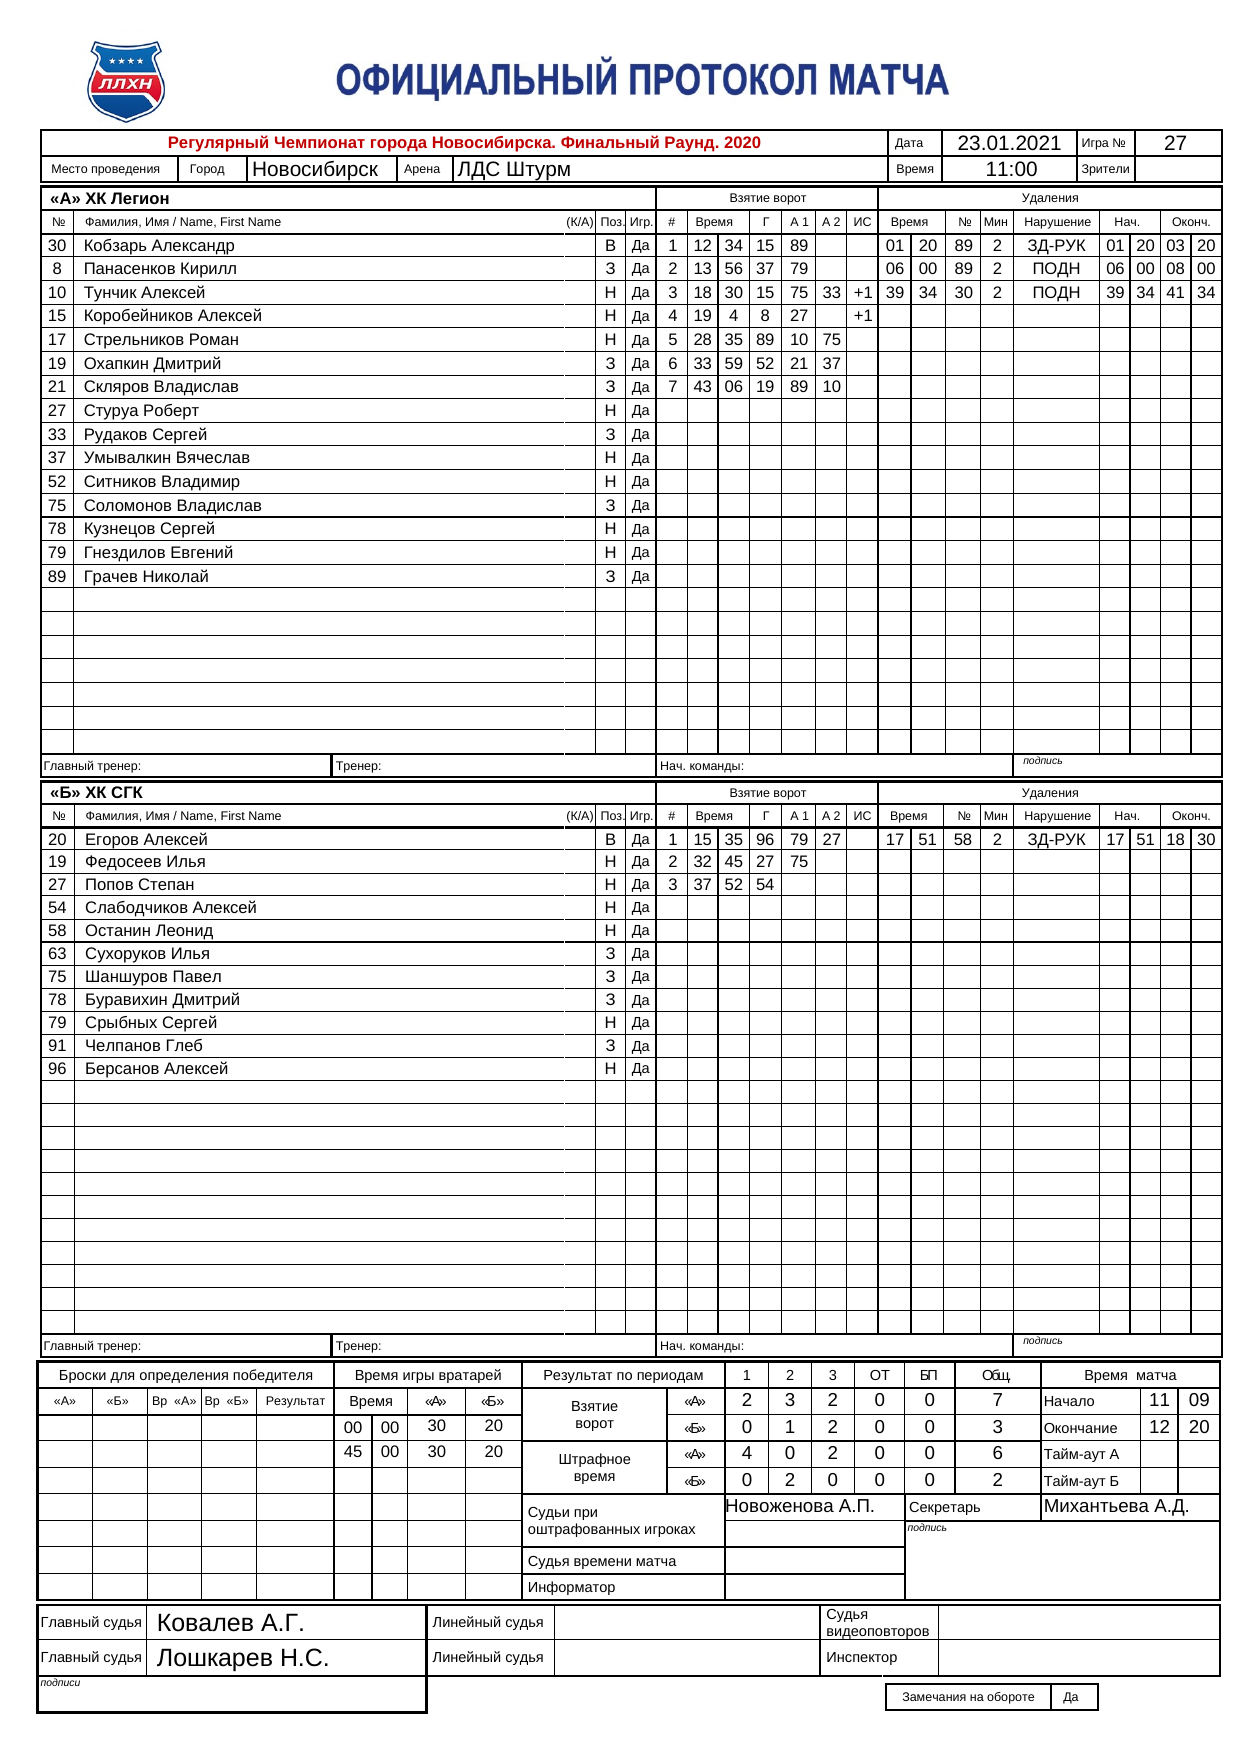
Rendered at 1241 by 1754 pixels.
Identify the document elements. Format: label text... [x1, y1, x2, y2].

table_cell [944, 1219, 980, 1241]
table_cell [816, 446, 846, 469]
table_cell [946, 541, 980, 564]
table_cell [879, 541, 910, 564]
table_cell Тренер: [333, 1335, 655, 1356]
table_cell [626, 683, 655, 706]
table_cell [879, 423, 910, 445]
table_cell [847, 1035, 877, 1057]
table_cell [816, 1265, 846, 1287]
table_cell [944, 1288, 980, 1310]
table_cell [750, 966, 781, 987]
table_cell Фамилия, Имя / Name, First Name [74, 211, 565, 233]
table_cell 3 [657, 874, 687, 895]
table_cell [847, 966, 877, 987]
table_cell 89 [946, 257, 980, 280]
table_cell [657, 399, 687, 422]
table_cell [879, 1104, 910, 1126]
table_cell [466, 1547, 521, 1573]
table_cell [565, 920, 595, 941]
table_cell [816, 896, 846, 918]
table_cell [596, 1104, 625, 1126]
table_cell 39 [879, 281, 910, 303]
table_cell [1014, 1288, 1099, 1310]
table_cell [782, 1288, 815, 1310]
table_cell [847, 494, 877, 516]
table_cell [1161, 399, 1190, 422]
table_cell 58 [42, 920, 74, 941]
table_cell Н [596, 399, 625, 422]
table_cell [1161, 1288, 1190, 1310]
table_cell 20 [42, 829, 74, 849]
table_cell [93, 1574, 147, 1599]
table_cell [657, 943, 687, 964]
table_cell [565, 612, 595, 634]
table_cell [782, 1242, 815, 1264]
table_cell [719, 1265, 749, 1287]
table_cell [719, 730, 749, 753]
table_cell 2 [769, 1468, 811, 1493]
table_cell [1161, 541, 1190, 564]
table_cell [944, 1173, 980, 1195]
table_cell [981, 896, 1013, 918]
table_cell [912, 541, 945, 564]
table_cell [42, 1311, 74, 1333]
table_cell [565, 896, 595, 918]
table_cell [782, 446, 815, 469]
table_cell Егоров Алексей [75, 829, 564, 849]
table_cell [1161, 565, 1190, 587]
table_cell [1100, 1173, 1129, 1195]
table_cell [93, 1494, 147, 1520]
table_cell [912, 423, 945, 445]
table_cell 17 [879, 829, 910, 849]
table_cell ЗД-РУК [1014, 829, 1099, 849]
table_cell Н [596, 874, 625, 895]
table_cell [946, 659, 980, 682]
table_cell 0 [905, 1442, 954, 1467]
table_cell [75, 1196, 564, 1218]
table_cell 7 [657, 376, 687, 398]
table_cell [596, 1196, 625, 1218]
table_cell [657, 683, 687, 706]
table_cell 37 [42, 446, 73, 469]
table_cell [912, 1012, 943, 1033]
table_cell Секретарь [906, 1495, 1040, 1520]
table_cell [565, 683, 595, 706]
table_cell [1014, 1104, 1099, 1126]
table_cell 2 [956, 1468, 1040, 1493]
table_cell [912, 1219, 943, 1241]
table_cell [782, 1219, 815, 1241]
table_cell [626, 1150, 655, 1172]
table_header Удаления [879, 783, 1221, 803]
table_cell Да [626, 896, 655, 918]
table_cell 15 [42, 305, 73, 327]
table_cell [1192, 683, 1221, 706]
table_cell [981, 1081, 1013, 1103]
table_cell [565, 376, 595, 398]
table_cell [750, 1081, 781, 1103]
table_cell [912, 874, 943, 895]
table_cell [946, 636, 980, 658]
table_cell Время [688, 805, 749, 826]
table_cell [879, 1196, 910, 1218]
table_cell +1 [847, 305, 877, 327]
table_cell [565, 1035, 595, 1057]
table_cell [719, 612, 749, 634]
table_cell [1161, 376, 1190, 398]
table_cell Да [626, 920, 655, 941]
table_cell [847, 707, 877, 729]
table_cell [1131, 352, 1160, 374]
table_cell [879, 1173, 910, 1195]
table_cell [1131, 683, 1160, 706]
table_cell Грачев Николай [74, 565, 564, 587]
table_cell [565, 850, 595, 872]
table_cell [596, 1127, 625, 1149]
table_cell [1100, 850, 1129, 872]
table_cell [981, 1104, 1013, 1126]
table_cell [879, 1242, 910, 1264]
table_cell [1192, 1104, 1221, 1126]
table_cell [981, 730, 1013, 753]
table_cell 2 [981, 235, 1013, 256]
table_cell Информатор [523, 1575, 724, 1599]
table_cell [847, 636, 877, 658]
table_cell Главный тренер: [42, 1335, 330, 1356]
table_cell [981, 470, 1013, 493]
table_cell [719, 1219, 749, 1241]
table_cell [1131, 423, 1160, 445]
table_cell З [596, 943, 625, 964]
table_header Игра № [1078, 131, 1134, 155]
table_cell Да [626, 328, 655, 351]
table_cell [1014, 874, 1099, 895]
table_cell [688, 683, 717, 706]
table_cell Новосибирск [248, 157, 396, 181]
table_cell [1131, 470, 1160, 493]
table_cell [657, 730, 687, 753]
table_cell Да [626, 565, 655, 587]
table_cell [657, 636, 687, 658]
table_cell [202, 1494, 256, 1520]
table_cell [1100, 423, 1129, 445]
table_header Общ. [956, 1363, 1040, 1387]
table_cell [626, 1242, 655, 1264]
table_cell 30 [1192, 829, 1221, 849]
table_cell [373, 1521, 407, 1546]
table_cell [657, 1127, 687, 1149]
table_cell Стуруа Роберт [74, 399, 564, 422]
table_cell [944, 1035, 980, 1057]
table_cell [1131, 966, 1160, 987]
table_cell 27 [750, 850, 781, 872]
table_cell [1014, 423, 1099, 445]
table_cell 59 [719, 352, 749, 374]
table_cell [688, 1173, 717, 1195]
table_cell [626, 730, 655, 753]
table_cell [847, 470, 877, 493]
table_cell [657, 518, 687, 540]
table_cell [750, 588, 781, 611]
table_cell [719, 1288, 749, 1310]
table_cell [1131, 1173, 1160, 1195]
table_cell 2 [812, 1415, 854, 1440]
table_cell [688, 1012, 717, 1033]
table_cell [946, 518, 980, 540]
table_cell [202, 1441, 256, 1467]
table_cell [750, 1311, 781, 1333]
table_cell [688, 896, 717, 918]
table_cell «Б» [668, 1468, 724, 1493]
table_cell [257, 1416, 333, 1440]
table_cell 2 [726, 1389, 768, 1413]
table_cell [565, 446, 595, 469]
table_cell [1192, 874, 1221, 895]
table_cell [1131, 874, 1160, 895]
table_cell 00 [1192, 257, 1221, 280]
table_cell 15 [750, 281, 781, 303]
table_cell (К/А) [565, 805, 595, 826]
table_cell [1100, 588, 1129, 611]
table_cell 96 [42, 1058, 74, 1079]
table_cell [981, 683, 1013, 706]
table_cell [373, 1547, 407, 1573]
table_cell З [596, 565, 625, 587]
table_cell Оконч. [1161, 211, 1221, 233]
table_cell [912, 1127, 943, 1149]
table_cell [816, 1311, 846, 1333]
table_cell [1014, 1265, 1099, 1287]
table_cell [879, 896, 910, 918]
table_cell 10 [782, 328, 815, 351]
table_cell [1131, 730, 1160, 753]
table_cell [657, 1012, 687, 1033]
table_cell [816, 989, 846, 1011]
table_cell [1014, 1311, 1099, 1333]
table_cell [39, 1521, 92, 1546]
table_cell [1161, 1127, 1190, 1149]
table_cell 30 [946, 281, 980, 303]
table_cell [719, 565, 749, 587]
table_cell [816, 305, 846, 327]
table_cell [750, 399, 781, 422]
table_cell [1100, 1035, 1129, 1057]
table_cell [981, 1012, 1013, 1033]
table_cell 18 [1161, 829, 1190, 849]
table_cell Мин [981, 211, 1013, 233]
table_cell 56 [719, 257, 749, 280]
table_cell [1131, 1311, 1160, 1333]
table_cell Поз. [596, 805, 625, 826]
table_cell [42, 612, 73, 634]
table_cell 33 [816, 281, 846, 303]
table_cell 19 [42, 352, 73, 374]
table_cell [1192, 943, 1221, 964]
table_cell [946, 588, 980, 611]
table_cell 45 [719, 850, 749, 872]
table_cell [1161, 730, 1190, 753]
table_cell [879, 1081, 910, 1103]
table_cell [912, 446, 945, 469]
table_cell [1100, 494, 1129, 516]
table_cell [1161, 659, 1190, 682]
table_cell 11:00 [943, 157, 1076, 181]
table_cell Да [626, 446, 655, 469]
table_cell [565, 1265, 595, 1287]
table_cell [1131, 328, 1160, 351]
table_cell [944, 1058, 980, 1079]
table_cell 89 [782, 235, 815, 256]
table_cell [816, 1127, 846, 1149]
table_cell [981, 612, 1013, 634]
table_cell [946, 423, 980, 445]
table_cell 21 [42, 376, 73, 398]
table_cell [1014, 989, 1099, 1011]
table_cell [944, 989, 980, 1011]
table_cell [1100, 1012, 1129, 1033]
table_cell [879, 920, 910, 941]
table_cell [912, 612, 945, 634]
table_cell [1100, 636, 1129, 658]
table_cell [750, 541, 781, 564]
table_cell [912, 1242, 943, 1264]
table_cell [565, 588, 595, 611]
table_cell [688, 1127, 717, 1149]
table_cell [719, 1058, 749, 1079]
table_cell [565, 943, 595, 964]
table_cell 2 [657, 850, 687, 872]
table_cell [847, 352, 877, 374]
table_cell [1192, 707, 1221, 729]
table_cell [912, 636, 945, 658]
table_cell Н [596, 850, 625, 872]
table_cell [912, 683, 945, 706]
table_cell [981, 1127, 1013, 1149]
table_cell Тайм-аут А [1042, 1441, 1140, 1467]
table_header 23.01.2021 [943, 131, 1076, 155]
table_cell [782, 920, 815, 941]
table_header Удаления [879, 188, 1221, 209]
table_cell [1014, 352, 1099, 374]
table_cell [719, 541, 749, 564]
table_cell 0 [855, 1415, 904, 1440]
table_cell [782, 730, 815, 753]
table_cell [750, 1104, 781, 1126]
table_cell 79 [42, 1012, 74, 1033]
table_cell [688, 1196, 717, 1218]
table_cell [879, 305, 910, 327]
table_cell [946, 612, 980, 634]
table_cell [879, 518, 910, 540]
table_header Взятие ворот [657, 783, 877, 803]
table_cell З [596, 423, 625, 445]
table_cell [565, 829, 595, 849]
table_cell [944, 943, 980, 964]
table_cell [1179, 1468, 1219, 1493]
table_cell [596, 1219, 625, 1241]
table_cell 20 [1179, 1415, 1219, 1440]
table_cell Главный судья [39, 1606, 146, 1639]
table_cell [596, 1288, 625, 1310]
table_cell Да [626, 281, 655, 303]
table_cell [782, 565, 815, 587]
table_cell Н [596, 896, 625, 918]
table_cell [847, 565, 877, 587]
table_header Дата [889, 131, 941, 155]
table_cell [1014, 1058, 1099, 1079]
table_cell [596, 1311, 625, 1333]
table_cell [847, 1219, 877, 1241]
table_cell [879, 707, 910, 729]
table_cell [1192, 541, 1221, 564]
table_cell [981, 352, 1013, 374]
table_cell [1131, 943, 1160, 964]
table_cell [750, 446, 781, 469]
table_cell [596, 636, 625, 658]
table_cell [1014, 305, 1099, 327]
table_cell [719, 588, 749, 611]
table_cell Да [626, 257, 655, 280]
table_cell 79 [782, 257, 815, 280]
table_cell [981, 328, 1013, 351]
table_cell 5 [657, 328, 687, 351]
table_cell Да [626, 943, 655, 964]
table_cell Судья видеоповторов [821, 1606, 938, 1639]
table_cell [879, 352, 910, 374]
table_cell [719, 1173, 749, 1195]
table_cell Н [596, 541, 625, 564]
table_cell [946, 730, 980, 753]
table_cell [816, 612, 846, 634]
table_cell [565, 1150, 595, 1172]
table_cell [1131, 850, 1160, 872]
table_cell [1014, 376, 1099, 398]
table_cell [1161, 850, 1190, 872]
table_cell [688, 659, 717, 682]
table_cell [1161, 1242, 1190, 1264]
table_cell 51 [912, 829, 943, 849]
table_cell [782, 1265, 815, 1287]
table_header Броски для определения победителя [39, 1363, 333, 1387]
table_cell [688, 920, 717, 941]
table_cell Фамилия, Имя / Name, First Name [75, 805, 565, 826]
table_cell 20 [466, 1441, 521, 1467]
table_cell [816, 1081, 846, 1103]
table_cell Время [335, 1389, 407, 1413]
table_cell [565, 1104, 595, 1126]
table_cell [782, 1127, 815, 1149]
table_cell [1192, 896, 1221, 918]
table_cell 37 [816, 352, 846, 374]
table_cell [726, 1521, 904, 1546]
table_cell [879, 659, 910, 682]
table_cell [148, 1416, 201, 1440]
table_cell [946, 707, 980, 729]
table_cell [1131, 636, 1160, 658]
table_cell [981, 920, 1013, 941]
table_cell Вр «Б» [202, 1389, 256, 1413]
table_cell [373, 1468, 407, 1493]
table_cell Да [626, 829, 655, 849]
table_cell [1161, 352, 1190, 374]
table_cell [335, 1521, 371, 1546]
table_cell [847, 541, 877, 564]
table_cell [202, 1521, 256, 1546]
table_cell [719, 1196, 749, 1218]
table_cell Главный тренер: [42, 755, 330, 776]
table_header 27 [1136, 131, 1221, 155]
table_cell [750, 1196, 781, 1218]
table_cell [74, 730, 564, 753]
table_cell 2 [812, 1442, 854, 1467]
table_cell 00 [373, 1416, 407, 1440]
table_cell [912, 1081, 943, 1103]
table_cell [565, 636, 595, 658]
table_cell [626, 659, 655, 682]
table_cell [816, 494, 846, 516]
table_cell [565, 470, 595, 493]
table_cell [1131, 1127, 1160, 1149]
table_header Замечания на обороте [887, 1685, 1050, 1709]
table_cell [1014, 1219, 1099, 1241]
table_cell [1014, 1242, 1099, 1264]
table_cell [1014, 850, 1099, 872]
table_cell [1161, 920, 1190, 941]
table_cell [847, 1196, 877, 1218]
table_cell [946, 399, 980, 422]
table_cell [912, 730, 945, 753]
table_cell [596, 612, 625, 634]
table_cell [1161, 1265, 1190, 1287]
table_cell 3 [657, 281, 687, 303]
table_cell [816, 257, 846, 280]
table_cell [1161, 305, 1190, 327]
table_cell [657, 423, 687, 445]
table_cell [408, 1547, 465, 1573]
table_cell [1192, 1035, 1221, 1057]
table_cell [565, 1242, 595, 1264]
table_cell 78 [42, 518, 73, 540]
table_cell 0 [726, 1415, 768, 1440]
table_cell Инспектор [821, 1640, 938, 1675]
table_cell [816, 518, 846, 540]
table_cell [816, 920, 846, 941]
table_cell [847, 235, 877, 256]
table_cell [626, 1288, 655, 1310]
table_cell [657, 588, 687, 611]
table_cell [373, 1494, 407, 1520]
table_cell 00 [335, 1416, 371, 1440]
table_cell Город [179, 157, 246, 181]
table_cell [688, 423, 717, 445]
table_cell 52 [719, 874, 749, 895]
table_cell [912, 588, 945, 611]
table_cell Время [688, 211, 749, 233]
table_cell [719, 1012, 749, 1033]
table_header БП [905, 1363, 954, 1387]
table_cell [944, 1265, 980, 1287]
table_cell [565, 399, 595, 422]
table_cell [565, 1196, 595, 1218]
table_cell [847, 1150, 877, 1172]
table_cell Да [626, 518, 655, 540]
table_cell 89 [750, 328, 781, 351]
table_cell [1100, 565, 1129, 587]
table_cell [42, 730, 73, 753]
table_cell [1014, 920, 1099, 941]
table_cell [750, 707, 781, 729]
table_cell [879, 446, 910, 469]
table_cell [408, 1468, 465, 1493]
table_cell [1161, 446, 1190, 469]
table_cell [944, 896, 980, 918]
table_cell [1161, 328, 1190, 351]
table_cell [1131, 1219, 1160, 1241]
table_cell [75, 1081, 564, 1103]
table_cell Судьи при оштрафованных игроках [523, 1495, 724, 1546]
table_cell [688, 518, 717, 540]
table_cell [1192, 1242, 1221, 1264]
table_cell [565, 730, 595, 753]
table_cell [657, 989, 687, 1011]
table_cell [1100, 518, 1129, 540]
table_cell [1014, 565, 1099, 587]
table_cell 18 [688, 281, 717, 303]
table_cell [1192, 446, 1221, 469]
table_cell Скляров Владислав [74, 376, 564, 398]
table_cell А 1 [782, 805, 815, 826]
table_cell [565, 328, 595, 351]
table_cell [879, 874, 910, 895]
table_cell [912, 659, 945, 682]
table_cell [1161, 989, 1190, 1011]
table_cell [782, 896, 815, 918]
table_cell Да [626, 399, 655, 422]
table_cell [782, 1035, 815, 1057]
table_cell 75 [42, 494, 73, 516]
table_cell 34 [1192, 281, 1221, 303]
table_header Результат по периодам [523, 1363, 724, 1387]
table_cell Соломонов Владислав [74, 494, 564, 516]
table_cell [816, 1058, 846, 1079]
table_cell [981, 707, 1013, 729]
table_cell [981, 659, 1013, 682]
table_cell [750, 1012, 781, 1033]
table_cell 17 [1100, 829, 1129, 849]
table_cell 4 [719, 305, 749, 327]
table_cell [719, 470, 749, 493]
table_cell Да [626, 235, 655, 256]
table_cell [816, 1012, 846, 1033]
table_cell 06 [1100, 257, 1129, 280]
table_cell [75, 1173, 564, 1195]
table_cell [1192, 1265, 1221, 1287]
table_cell [981, 376, 1013, 398]
table_cell Кузнецов Сергей [74, 518, 564, 540]
table_cell [1014, 1012, 1099, 1033]
table_cell [688, 636, 717, 658]
table_cell [750, 494, 781, 516]
table_cell З [596, 376, 625, 398]
table_cell [912, 850, 943, 872]
table_cell Время [879, 805, 943, 826]
table_cell [596, 1265, 625, 1287]
table_cell [1131, 1012, 1160, 1033]
table_cell [782, 683, 815, 706]
table_cell [657, 1150, 687, 1172]
table_cell Нач. команды: [657, 755, 1012, 776]
table_cell [1100, 1196, 1129, 1218]
table_cell [626, 1219, 655, 1241]
table_cell [782, 541, 815, 564]
table_cell [719, 399, 749, 422]
table_cell [944, 920, 980, 941]
table_cell [565, 541, 595, 564]
table_cell [42, 707, 73, 729]
table_cell 54 [750, 874, 781, 895]
table_cell Н [596, 446, 625, 469]
table_cell [688, 588, 717, 611]
table_cell [626, 1265, 655, 1287]
table_cell 6 [657, 352, 687, 374]
table_cell [1192, 850, 1221, 872]
table_cell [879, 1311, 910, 1333]
table_cell Тайм-аут Б [1042, 1468, 1140, 1493]
table_cell [1100, 1311, 1129, 1333]
table_cell [879, 1265, 910, 1287]
table_cell 12 [1141, 1415, 1177, 1440]
table_cell [912, 305, 945, 327]
table_cell [626, 612, 655, 634]
table_cell 78 [42, 989, 74, 1011]
table_cell [944, 874, 980, 895]
table_cell 08 [1161, 257, 1190, 280]
table_cell [750, 1150, 781, 1172]
table_cell [782, 1104, 815, 1126]
table_cell [1192, 399, 1221, 422]
table_cell [750, 1219, 781, 1241]
table_cell +1 [847, 281, 877, 303]
table_cell 30 [719, 281, 749, 303]
table_cell [847, 1311, 877, 1333]
table_cell [93, 1416, 147, 1440]
table_cell [688, 446, 717, 469]
table_cell [879, 588, 910, 611]
table_cell [1192, 518, 1221, 540]
table_cell [981, 966, 1013, 987]
table_cell [782, 588, 815, 611]
table_cell [981, 423, 1013, 445]
table_cell [1014, 612, 1099, 634]
table_cell «Б» [668, 1415, 724, 1440]
table_cell 0 [855, 1389, 904, 1413]
table_cell Лошкарев Н.С. [147, 1640, 425, 1675]
table_cell [1161, 1311, 1190, 1333]
table_cell 79 [782, 829, 815, 849]
table_cell [816, 874, 846, 895]
table_cell [202, 1416, 256, 1440]
table_cell 79 [42, 541, 73, 564]
table_cell [657, 1288, 687, 1310]
table_cell [719, 707, 749, 729]
table_cell [912, 989, 943, 1011]
table_cell № [42, 805, 74, 826]
table_cell [981, 518, 1013, 540]
table_cell Нарушение [1014, 211, 1099, 233]
table_cell [657, 494, 687, 516]
table_cell [1179, 1441, 1219, 1467]
table_cell ИС [847, 805, 877, 826]
table_cell [335, 1494, 371, 1520]
table_cell [42, 1081, 74, 1103]
table_cell 75 [816, 328, 846, 351]
table_cell Главный судья [39, 1640, 146, 1675]
table_cell [688, 1035, 717, 1057]
table_cell [565, 1012, 595, 1033]
table_cell 1 [657, 829, 687, 849]
table_cell 45 [335, 1441, 371, 1467]
table_cell [75, 1104, 564, 1126]
table_cell 10 [816, 376, 846, 398]
table_cell [42, 636, 73, 658]
table_cell В [596, 829, 625, 849]
table_cell [879, 1058, 910, 1079]
table_cell «Б » [466, 1389, 521, 1413]
table_cell [626, 1104, 655, 1126]
table_cell [912, 1058, 943, 1079]
table_cell [750, 1058, 781, 1079]
table_cell [750, 683, 781, 706]
table_cell [1131, 1265, 1160, 1287]
table_cell [981, 1219, 1013, 1241]
table_cell [1192, 1196, 1221, 1218]
table_cell [1192, 659, 1221, 682]
table_cell [335, 1574, 371, 1599]
table_cell [626, 588, 655, 611]
table_cell [944, 1196, 980, 1218]
table_cell [74, 659, 564, 682]
table_cell 52 [42, 470, 73, 493]
table_cell Кобзарь Александр [74, 235, 564, 256]
table_cell [912, 966, 943, 987]
table_cell [1192, 494, 1221, 516]
table_cell [847, 612, 877, 634]
table_cell [1131, 920, 1160, 941]
table_cell [1131, 1058, 1160, 1079]
table_cell 3 [956, 1415, 1040, 1440]
table_cell [912, 1265, 943, 1287]
table_cell [1161, 1173, 1190, 1195]
table_cell [981, 565, 1013, 587]
table_cell [565, 659, 595, 682]
table_cell [373, 1574, 407, 1599]
table_cell [816, 588, 846, 611]
table_cell [981, 1288, 1013, 1310]
table_cell [912, 920, 943, 941]
table_cell [847, 943, 877, 964]
table_cell [981, 1311, 1013, 1333]
table_cell 33 [42, 423, 73, 445]
table_cell [688, 541, 717, 564]
table_cell 2 [657, 257, 687, 280]
table_cell [42, 1196, 74, 1218]
table_cell [148, 1494, 201, 1520]
table_cell [750, 1173, 781, 1195]
table_cell Попов Степан [75, 874, 564, 895]
table_cell Игр. [626, 211, 655, 233]
table_cell 01 [1100, 235, 1129, 256]
table_cell [148, 1521, 201, 1546]
table_cell [879, 730, 910, 753]
table_cell [74, 707, 564, 729]
table_cell [565, 989, 595, 1011]
table_cell [750, 565, 781, 587]
table_cell Да [626, 494, 655, 516]
table_cell [688, 565, 717, 587]
table_cell [1161, 1219, 1190, 1241]
table_cell [1192, 1150, 1221, 1172]
table_cell [688, 1265, 717, 1287]
table_cell [565, 1081, 595, 1103]
table_cell [847, 896, 877, 918]
table_cell [879, 1035, 910, 1057]
table_cell 27 [782, 305, 815, 327]
table_cell [1192, 1173, 1221, 1195]
table_cell [912, 399, 945, 422]
table_cell [719, 1150, 749, 1172]
table_cell [719, 1311, 749, 1333]
table_cell Тунчик Алексей [74, 281, 564, 303]
table_cell [1192, 730, 1221, 753]
table_cell 4 [657, 305, 687, 327]
table_cell 4 [726, 1442, 768, 1467]
table_cell [847, 1012, 877, 1033]
table_cell В [596, 235, 625, 256]
table_cell Нач. [1100, 805, 1160, 826]
table_cell [1131, 1242, 1160, 1264]
table_cell [1100, 920, 1129, 941]
table_cell [596, 1242, 625, 1264]
table_cell 0 [905, 1468, 954, 1493]
table_cell 1 [769, 1415, 811, 1440]
table_cell [1100, 376, 1129, 398]
table_cell Г [750, 211, 781, 233]
table_cell [1161, 1035, 1190, 1057]
table_cell [750, 518, 781, 540]
table_cell 30 [408, 1441, 465, 1467]
table_cell [782, 1173, 815, 1195]
table_cell [657, 541, 687, 564]
table_cell [657, 1035, 687, 1057]
table_cell [688, 966, 717, 987]
table_cell [1014, 1081, 1099, 1103]
table_cell Да [626, 470, 655, 493]
table_cell [847, 1242, 877, 1264]
table_cell [565, 1219, 595, 1241]
table_cell 54 [42, 896, 74, 918]
table_cell 06 [879, 257, 910, 280]
table_cell [1161, 1058, 1190, 1079]
table_cell Коробейников Алексей [74, 305, 564, 327]
table_cell Г [750, 805, 781, 826]
table_cell подписи [39, 1677, 425, 1711]
table_cell [816, 636, 846, 658]
table_cell [816, 1104, 846, 1126]
table_cell [1161, 636, 1190, 658]
table_cell [912, 1150, 943, 1172]
table_cell [847, 920, 877, 941]
table_cell [1161, 683, 1190, 706]
table_cell [944, 1150, 980, 1172]
table_cell [42, 1173, 74, 1195]
table_cell [816, 850, 846, 872]
table_cell [719, 636, 749, 658]
table_cell [1192, 1012, 1221, 1033]
table_cell [657, 612, 687, 634]
table_cell З [596, 257, 625, 280]
table_cell [1014, 1150, 1099, 1172]
table_cell 09 [1179, 1389, 1219, 1413]
table_cell [847, 1288, 877, 1310]
table_cell ЗД-РУК [1014, 235, 1099, 256]
table_cell [1014, 730, 1099, 753]
table_cell [981, 399, 1013, 422]
table_cell [946, 446, 980, 469]
table_cell [626, 1127, 655, 1149]
table_cell [1131, 588, 1160, 611]
table_cell [719, 966, 749, 987]
table_cell [1192, 565, 1221, 587]
table_cell 51 [1131, 829, 1160, 849]
table_cell [782, 966, 815, 987]
table_cell 2 [812, 1389, 854, 1413]
table_cell [719, 920, 749, 941]
table_cell [626, 1311, 655, 1333]
table_cell [565, 874, 595, 895]
table_cell Да [626, 1012, 655, 1033]
table_cell [555, 1606, 819, 1639]
table_cell 0 [855, 1442, 904, 1467]
table_cell [688, 1288, 717, 1310]
table_cell 0 [905, 1389, 954, 1413]
table_cell [847, 518, 877, 540]
table_cell [565, 423, 595, 445]
table_cell Оконч. [1161, 805, 1221, 826]
table_cell [1192, 1127, 1221, 1149]
table_cell [466, 1494, 521, 1520]
table_cell Н [596, 518, 625, 540]
table_cell [946, 352, 980, 374]
table_cell [257, 1441, 333, 1467]
table_cell [688, 470, 717, 493]
table_cell [1100, 1058, 1129, 1079]
table_cell [688, 989, 717, 1011]
table_cell [1192, 376, 1221, 398]
table_cell [1014, 659, 1099, 682]
table_cell [657, 1058, 687, 1079]
table_cell [1192, 352, 1221, 374]
table_cell [1161, 1081, 1190, 1103]
table_cell Да [626, 1035, 655, 1057]
table_cell [1161, 1012, 1190, 1033]
table_cell Линейный судья [428, 1606, 554, 1639]
table_cell [596, 1173, 625, 1195]
table_cell Слабодчиков Алексей [75, 896, 564, 918]
table_cell Да [626, 376, 655, 398]
table_cell [1014, 541, 1099, 564]
table_cell Нач. [1100, 211, 1160, 233]
table_cell 15 [750, 235, 781, 256]
table_cell 43 [688, 376, 717, 398]
table_cell Да [626, 423, 655, 445]
table_cell [1161, 518, 1190, 540]
table_cell [1192, 1058, 1221, 1079]
table_cell [944, 850, 980, 872]
table_cell [1192, 588, 1221, 611]
table_cell [816, 683, 846, 706]
table_cell [1131, 1104, 1160, 1126]
table_cell [1161, 874, 1190, 895]
table_cell 00 [1131, 257, 1160, 280]
table_cell [847, 423, 877, 445]
table_cell [719, 446, 749, 469]
table_cell [626, 1081, 655, 1103]
table_cell [847, 446, 877, 469]
table_cell 12 [688, 235, 717, 256]
table_cell [912, 518, 945, 540]
table_cell [782, 707, 815, 729]
table_cell [782, 1058, 815, 1079]
table_cell [946, 376, 980, 398]
table_cell [879, 565, 910, 587]
table_cell [847, 376, 877, 398]
table_cell [39, 1468, 92, 1493]
table_cell [1131, 446, 1160, 469]
table_cell [1161, 943, 1190, 964]
table_cell З [596, 966, 625, 987]
table_cell [39, 1547, 92, 1573]
table_cell [39, 1494, 92, 1520]
table_cell [981, 1173, 1013, 1195]
table_cell 3 [769, 1389, 811, 1413]
picture [5, 28, 1179, 129]
table_cell [782, 494, 815, 516]
table_cell Ковалев А.Г. [147, 1606, 425, 1639]
table_cell [782, 612, 815, 634]
table_cell [408, 1494, 465, 1520]
table_header 1 [726, 1363, 768, 1387]
table_cell [879, 989, 910, 1011]
table_cell [879, 612, 910, 634]
table_cell № [946, 211, 980, 233]
table_cell [816, 1150, 846, 1172]
table_cell [74, 683, 564, 706]
table_cell [847, 829, 877, 849]
table_cell [816, 399, 846, 422]
table_cell 19 [42, 850, 74, 872]
table_cell [626, 707, 655, 729]
table_cell [1192, 920, 1221, 941]
table_cell [466, 1521, 521, 1546]
table_cell Арена [398, 157, 452, 181]
table_cell [1100, 1288, 1129, 1310]
table_cell [1141, 1441, 1177, 1467]
table_cell [912, 1311, 943, 1333]
table_cell [565, 1058, 595, 1079]
table_cell [657, 1219, 687, 1241]
table_cell [981, 874, 1013, 895]
table_cell [1161, 470, 1190, 493]
table_cell [981, 1035, 1013, 1057]
table_cell [981, 1265, 1013, 1287]
table_cell [816, 707, 846, 729]
table_cell [1014, 494, 1099, 516]
table_cell 10 [42, 281, 73, 303]
table_cell [944, 1242, 980, 1264]
table_cell Тренер: [333, 755, 655, 776]
table_cell 89 [42, 565, 73, 587]
table_cell А 2 [816, 805, 846, 826]
table_cell [981, 636, 1013, 658]
table_cell [1161, 494, 1190, 516]
table_cell [1131, 707, 1160, 729]
table_cell 20 [466, 1416, 521, 1440]
table_cell [75, 1265, 564, 1287]
table_cell [816, 1288, 846, 1310]
table_cell [1100, 943, 1129, 964]
table_cell [782, 636, 815, 658]
table_cell [596, 707, 625, 729]
table_cell [946, 470, 980, 493]
table_cell [657, 1242, 687, 1264]
table_cell [847, 659, 877, 682]
table_cell [719, 896, 749, 918]
table_cell Да [626, 989, 655, 1011]
table_cell Взятие ворот [523, 1389, 666, 1440]
table_cell [1131, 1081, 1160, 1103]
table_cell 0 [812, 1468, 854, 1493]
table_cell [42, 1150, 74, 1172]
table_cell [912, 494, 945, 516]
table_cell [42, 1127, 74, 1149]
table_cell 27 [816, 829, 846, 849]
table_cell (К/А) [565, 211, 595, 233]
table_cell [782, 659, 815, 682]
table_cell [408, 1574, 465, 1599]
table_cell Шаншуров Павел [75, 966, 564, 987]
table_cell [1161, 1150, 1190, 1172]
table_cell [1100, 1104, 1129, 1126]
table_cell [657, 1081, 687, 1103]
table_cell 89 [946, 235, 980, 256]
table_cell 0 [726, 1468, 768, 1493]
table_cell [1100, 305, 1129, 327]
table_cell 0 [855, 1468, 904, 1493]
table_cell [1131, 896, 1160, 918]
table_cell Н [596, 305, 625, 327]
table_cell [981, 943, 1013, 964]
table_cell [782, 1012, 815, 1033]
table_cell Н [596, 920, 625, 941]
table_cell 00 [373, 1441, 407, 1467]
table_cell [565, 1127, 595, 1149]
table_cell [408, 1521, 465, 1546]
table_cell З [596, 989, 625, 1011]
table_cell [719, 943, 749, 964]
table_cell Панасенков Кирилл [74, 257, 564, 280]
table_cell [847, 1104, 877, 1126]
table_cell # [657, 211, 687, 233]
table_cell [782, 874, 815, 895]
table_cell [1131, 565, 1160, 587]
table_cell [912, 352, 945, 374]
table_cell [42, 683, 73, 706]
table_cell [981, 1058, 1013, 1079]
table_cell [335, 1468, 371, 1493]
table_cell 63 [42, 943, 74, 964]
table_cell [1100, 966, 1129, 987]
table_cell [1131, 1196, 1160, 1218]
table_cell [1192, 470, 1221, 493]
table_cell [688, 399, 717, 422]
table_cell [257, 1547, 333, 1573]
table_cell [1161, 707, 1190, 729]
table_cell [719, 518, 749, 540]
table_cell 39 [1100, 281, 1129, 303]
table_cell [750, 470, 781, 493]
table_cell [912, 896, 943, 918]
table_cell [816, 565, 846, 587]
table_cell [657, 1265, 687, 1287]
table_cell [981, 989, 1013, 1011]
table_cell [879, 1012, 910, 1033]
table_cell Штрафное время [523, 1442, 666, 1493]
table_cell [657, 707, 687, 729]
table_cell [565, 235, 595, 256]
table_cell 27 [42, 874, 74, 895]
table_cell [1014, 328, 1099, 351]
table_cell [816, 1035, 846, 1057]
table_cell [750, 1242, 781, 1264]
table_cell 2 [981, 257, 1013, 280]
table_cell [981, 494, 1013, 516]
table_cell З [596, 494, 625, 516]
table_cell [847, 1173, 877, 1195]
table_cell [912, 943, 943, 964]
table_cell [782, 470, 815, 493]
table_cell Михантьева А.Д. [1042, 1495, 1219, 1520]
table_cell [1100, 1265, 1129, 1287]
table_cell [981, 446, 1013, 469]
table_cell [944, 1311, 980, 1333]
table_cell [1192, 328, 1221, 351]
table_cell [816, 541, 846, 564]
table_cell 20 [912, 235, 945, 256]
table_cell [42, 1242, 74, 1264]
table_cell [719, 1081, 749, 1103]
table_cell [879, 1127, 910, 1149]
table_cell [912, 470, 945, 493]
table_header Да [1052, 1685, 1097, 1709]
table_cell [879, 1288, 910, 1310]
table_cell Умывалкин Вячеслав [74, 446, 564, 469]
table_header ОТ [855, 1363, 904, 1387]
table_cell 58 [944, 829, 980, 849]
table_cell [1014, 1035, 1099, 1057]
table_cell [42, 1104, 74, 1126]
table_cell [565, 305, 595, 327]
table_cell Вр «А» [148, 1389, 201, 1413]
table_cell [1014, 707, 1099, 729]
table_cell [1131, 305, 1160, 327]
table_cell [719, 1127, 749, 1149]
table_cell [816, 943, 846, 964]
table_cell 6 [956, 1442, 1040, 1467]
table_cell [981, 1196, 1013, 1218]
table_cell [719, 683, 749, 706]
table_cell 20 [1192, 235, 1221, 256]
table_cell [1131, 399, 1160, 422]
table_cell [719, 989, 749, 1011]
table_cell [1161, 612, 1190, 634]
table_cell [1131, 989, 1160, 1011]
table_cell [1100, 1219, 1129, 1241]
table_cell [1192, 1311, 1221, 1333]
table_cell Да [626, 1058, 655, 1079]
table_cell [879, 943, 910, 964]
table_cell 01 [879, 235, 910, 256]
table_cell [939, 1606, 1219, 1639]
table_cell ИС [847, 211, 877, 233]
table_cell [782, 1150, 815, 1172]
table_cell [912, 1104, 943, 1126]
table_cell [719, 1104, 749, 1126]
table_cell [1131, 612, 1160, 634]
table_cell [1131, 1288, 1160, 1310]
table_cell Берсанов Алексей [75, 1058, 564, 1079]
table_cell [946, 494, 980, 516]
table_cell [847, 399, 877, 422]
table_cell 00 [912, 257, 945, 280]
table_cell [1100, 1081, 1129, 1103]
table_cell [939, 1640, 1219, 1675]
table_cell 1 [657, 235, 687, 256]
table_cell Да [626, 541, 655, 564]
table_cell [1131, 376, 1160, 398]
table_header «А» ХК Легион [42, 188, 655, 209]
table_cell [1014, 446, 1099, 469]
table_cell 7 [956, 1389, 1040, 1413]
table_cell подпись [1014, 755, 1221, 776]
table_cell [912, 1035, 943, 1057]
table_cell [879, 1219, 910, 1241]
table_cell [912, 1288, 943, 1310]
table_cell [596, 588, 625, 611]
table_cell [1014, 1196, 1099, 1218]
table_cell Линейный судья [428, 1640, 554, 1675]
table_cell [1100, 470, 1129, 493]
table_cell 28 [688, 328, 717, 351]
table_cell 34 [719, 235, 749, 256]
table_cell Да [626, 874, 655, 895]
table_cell [688, 1058, 717, 1079]
table_cell [657, 659, 687, 682]
table_cell 2 [981, 829, 1013, 849]
table_cell [912, 328, 945, 351]
table_cell 75 [782, 281, 815, 303]
table_cell [1100, 352, 1129, 374]
table_cell [1161, 1104, 1190, 1126]
table_cell [1099, 1682, 1220, 1711]
table_cell [883, 1677, 1220, 1681]
table_cell [782, 1311, 815, 1333]
table_cell [1161, 423, 1190, 445]
table_cell [750, 636, 781, 658]
table_cell [726, 1548, 904, 1573]
table_cell [981, 305, 1013, 327]
table_cell [688, 1104, 717, 1126]
table_cell [782, 518, 815, 540]
table_cell [335, 1547, 371, 1573]
table_cell «А» [668, 1442, 724, 1467]
table_cell [257, 1494, 333, 1520]
table_cell [75, 1219, 564, 1241]
table_cell [688, 1311, 717, 1333]
table_cell [816, 659, 846, 682]
table_cell 41 [1161, 281, 1190, 303]
table_cell [42, 1219, 74, 1241]
table_cell [657, 470, 687, 493]
table_cell [74, 636, 564, 658]
table_cell 34 [912, 281, 945, 303]
table_cell [944, 1081, 980, 1103]
table_cell [1014, 470, 1099, 493]
table_cell 35 [719, 829, 749, 849]
table_cell [565, 257, 595, 280]
table_cell Гнездилов Евгений [74, 541, 564, 564]
table_cell Н [596, 1012, 625, 1033]
table_cell Останин Леонид [75, 920, 564, 941]
table_cell [981, 541, 1013, 564]
table_cell [688, 730, 717, 753]
table_cell [981, 1242, 1013, 1264]
table_cell [1014, 943, 1099, 964]
table_cell [1136, 157, 1221, 181]
table_cell [657, 966, 687, 987]
table_header Время игры вратарей [335, 1363, 521, 1387]
table_cell [750, 896, 781, 918]
table_cell [93, 1468, 147, 1493]
table_cell Н [596, 328, 625, 351]
table_cell [944, 1127, 980, 1149]
table_cell [944, 1104, 980, 1126]
table_cell [719, 1242, 749, 1264]
table_cell 75 [42, 966, 74, 987]
table_cell [1014, 636, 1099, 658]
table_cell [257, 1574, 333, 1599]
table_cell [944, 966, 980, 987]
table_cell Да [626, 966, 655, 987]
table_cell [688, 707, 717, 729]
table_cell [847, 1127, 877, 1149]
table_cell [1100, 659, 1129, 682]
table_cell [1131, 659, 1160, 682]
table_cell [42, 659, 73, 682]
table_cell [946, 565, 980, 587]
table_cell [816, 730, 846, 753]
table_cell 30 [42, 235, 73, 256]
table_cell [1131, 541, 1160, 564]
table_cell [596, 1150, 625, 1172]
table_cell [93, 1521, 147, 1546]
table_cell [39, 1416, 92, 1440]
table_cell 03 [1161, 235, 1190, 256]
table_cell [816, 1242, 846, 1264]
table_cell [565, 352, 595, 374]
table_cell [74, 588, 564, 611]
table_cell [847, 730, 877, 753]
table_cell [1100, 683, 1129, 706]
table_cell [202, 1468, 256, 1493]
table_cell [879, 494, 910, 516]
table_cell [565, 494, 595, 516]
table_cell [719, 494, 749, 516]
table_cell [847, 1081, 877, 1103]
table_cell Стрельников Роман [74, 328, 564, 351]
table_cell [565, 707, 595, 729]
table_cell [750, 943, 781, 964]
table_cell [1192, 423, 1221, 445]
table_cell 19 [750, 376, 781, 398]
table_cell [1131, 1035, 1160, 1057]
table_cell [257, 1468, 333, 1493]
table_cell [202, 1574, 256, 1599]
table_header Регулярный Чемпионат города Новосибирска. Финальный Раунд. 2020 [42, 131, 887, 155]
table_cell [946, 328, 980, 351]
table_cell [912, 565, 945, 587]
table_cell «А» [408, 1389, 465, 1413]
table_cell Н [596, 281, 625, 303]
table_cell [1192, 1219, 1221, 1241]
table_cell [75, 1311, 564, 1333]
table_cell [879, 966, 910, 987]
table_cell [879, 850, 910, 872]
table_cell [39, 1441, 92, 1467]
table_cell [1161, 1196, 1190, 1218]
table_cell [1161, 966, 1190, 987]
table_cell [750, 730, 781, 753]
table_cell Игр. [626, 805, 655, 826]
table_cell [1014, 1173, 1099, 1195]
table_cell [750, 612, 781, 634]
table_cell Да [626, 305, 655, 327]
table_cell ПОДН [1014, 281, 1099, 303]
table_header 2 [769, 1363, 811, 1387]
table_cell [750, 920, 781, 941]
table_cell 8 [750, 305, 781, 327]
table_cell [782, 399, 815, 422]
table_cell [1100, 730, 1129, 753]
table_cell [1014, 683, 1099, 706]
table_cell 32 [688, 850, 717, 872]
table_cell Охапкин Дмитрий [74, 352, 564, 374]
table_cell # [657, 805, 687, 826]
table_cell [847, 257, 877, 280]
table_cell [75, 1127, 564, 1149]
table_cell [981, 588, 1013, 611]
table_cell [75, 1150, 564, 1172]
table_cell [148, 1574, 201, 1599]
table_cell [657, 565, 687, 587]
table_cell [1192, 989, 1221, 1011]
table_cell [428, 1677, 882, 1711]
table_cell [596, 730, 625, 753]
table_cell [847, 989, 877, 1011]
table_cell 52 [750, 352, 781, 374]
table_cell Рудаков Сергей [74, 423, 564, 445]
table_cell 8 [42, 257, 73, 280]
table_cell [93, 1441, 147, 1467]
table_cell [1100, 541, 1129, 564]
table_cell [1100, 1127, 1129, 1149]
table_cell [1192, 636, 1221, 658]
table_cell 35 [719, 328, 749, 351]
table_cell Мин [981, 805, 1013, 826]
table_cell 20 [1131, 235, 1160, 256]
table_cell [946, 683, 980, 706]
table_cell [1100, 328, 1129, 351]
table_cell [1014, 1127, 1099, 1149]
table_cell Время [879, 211, 945, 233]
table_cell [596, 1081, 625, 1103]
table_cell 89 [782, 376, 815, 398]
table_cell [1161, 896, 1190, 918]
table_cell [912, 1196, 943, 1218]
table_cell Судья времени матча [523, 1548, 724, 1573]
table_cell [565, 565, 595, 587]
table_cell [816, 1173, 846, 1195]
table_cell [879, 376, 910, 398]
table_cell [1100, 896, 1129, 918]
table_cell [148, 1468, 201, 1493]
table_cell Буравихин Дмитрий [75, 989, 564, 1011]
table_cell 17 [42, 328, 73, 351]
table_cell [657, 1311, 687, 1333]
table_cell [1161, 588, 1190, 611]
table_cell [944, 1012, 980, 1033]
table_cell 0 [769, 1442, 811, 1467]
table_cell [816, 1196, 846, 1218]
table_cell Место проведения [42, 157, 177, 181]
table_cell [1014, 966, 1099, 987]
table_cell [847, 683, 877, 706]
table_cell [688, 1150, 717, 1172]
table_cell ЛДС Штурм [454, 157, 887, 181]
table_cell № [42, 211, 73, 233]
table_cell [42, 1265, 74, 1287]
table_cell [750, 989, 781, 1011]
table_header Взятие ворот [657, 188, 877, 209]
table_header «Б» ХК СГК [42, 783, 655, 803]
table_cell 11 [1141, 1389, 1177, 1413]
table_cell 75 [782, 850, 815, 872]
table_cell [847, 1265, 877, 1287]
table_cell [847, 1058, 877, 1079]
table_cell З [596, 352, 625, 374]
table_cell [816, 966, 846, 987]
table_cell А 1 [782, 211, 815, 233]
table_cell [93, 1547, 147, 1573]
table_cell [1131, 518, 1160, 540]
table_cell [565, 281, 595, 303]
table_cell 96 [750, 829, 781, 849]
table_cell Н [596, 470, 625, 493]
table_cell Окончание [1042, 1415, 1140, 1440]
table_cell [782, 1081, 815, 1103]
table_cell Поз. [596, 211, 625, 233]
table_cell подпись [1014, 1335, 1221, 1356]
table_cell Сухоруков Илья [75, 943, 564, 964]
table_cell 33 [688, 352, 717, 374]
table_cell 37 [750, 257, 781, 280]
table_cell [42, 1288, 74, 1310]
table_cell [1014, 518, 1099, 540]
table_cell [657, 1104, 687, 1126]
table_cell Нач. команды: [657, 1335, 1012, 1356]
table_cell [946, 305, 980, 327]
table_cell [657, 896, 687, 918]
table_cell [847, 588, 877, 611]
table_cell [981, 850, 1013, 872]
table_cell № [944, 805, 980, 826]
table_cell Зрители [1078, 157, 1134, 181]
table_cell [912, 1173, 943, 1195]
table_cell [688, 612, 717, 634]
table_cell «А» [39, 1389, 92, 1413]
table_cell Н [596, 1058, 625, 1079]
table_cell [657, 920, 687, 941]
table_cell [596, 659, 625, 682]
table_cell [555, 1640, 819, 1675]
table_cell [1014, 896, 1099, 918]
table_cell [750, 1265, 781, 1287]
table_cell [782, 423, 815, 445]
table_cell [719, 1035, 749, 1057]
table_cell [42, 588, 73, 611]
table_cell [750, 423, 781, 445]
table_cell «Б» [93, 1389, 147, 1413]
table_cell [657, 446, 687, 469]
table_cell [1131, 1150, 1160, 1172]
table_cell [626, 1173, 655, 1195]
table_cell ПОДН [1014, 257, 1099, 280]
table_cell подпись [906, 1522, 1219, 1599]
table_cell Нарушение [1014, 805, 1099, 826]
table_cell «А» [668, 1389, 724, 1413]
table_cell 06 [719, 376, 749, 398]
table_cell [816, 235, 846, 256]
table_cell [782, 943, 815, 964]
table_cell [688, 1081, 717, 1103]
table_cell 2 [981, 281, 1013, 303]
table_cell 13 [688, 257, 717, 280]
table_cell [879, 470, 910, 493]
table_cell [981, 1150, 1013, 1172]
table_cell [1100, 1242, 1129, 1264]
table_cell [879, 328, 910, 351]
table_cell [879, 1150, 910, 1172]
table_cell [688, 1242, 717, 1264]
table_header Время матча [1042, 1363, 1219, 1387]
table_cell [1100, 399, 1129, 422]
table_cell [912, 707, 945, 729]
table_cell [1192, 305, 1221, 327]
table_header 3 [812, 1363, 854, 1387]
table_cell [466, 1574, 521, 1599]
table_cell [1192, 612, 1221, 634]
table_cell [879, 399, 910, 422]
table_cell [688, 943, 717, 964]
table_cell [466, 1468, 521, 1493]
table_cell [1014, 588, 1099, 611]
table_cell [847, 850, 877, 872]
table_cell [657, 1196, 687, 1218]
table_cell [879, 636, 910, 658]
table_cell [1141, 1468, 1177, 1493]
table_cell [726, 1575, 904, 1599]
table_cell 15 [688, 829, 717, 849]
table_cell [1100, 612, 1129, 634]
table_cell [688, 494, 717, 516]
table_cell [750, 1035, 781, 1057]
table_cell [75, 1242, 564, 1264]
table_cell [565, 1288, 595, 1310]
table_cell А 2 [816, 211, 846, 233]
table_cell [565, 966, 595, 987]
table_cell З [596, 1035, 625, 1057]
table_cell [750, 1127, 781, 1149]
table_cell [257, 1521, 333, 1546]
table_cell [816, 423, 846, 445]
table_cell [719, 423, 749, 445]
table_cell [202, 1547, 256, 1573]
table_cell Да [626, 850, 655, 872]
table_cell Время [889, 157, 941, 181]
table_cell 21 [782, 352, 815, 374]
table_cell [1192, 966, 1221, 987]
table_cell [782, 1196, 815, 1218]
table_cell [657, 1173, 687, 1195]
table_cell [148, 1441, 201, 1467]
table_cell Начало [1042, 1389, 1140, 1413]
table_cell [847, 328, 877, 351]
table_cell [626, 636, 655, 658]
table_cell [688, 1219, 717, 1241]
table_cell [1100, 874, 1129, 895]
table_cell 34 [1131, 281, 1160, 303]
table_cell [750, 1288, 781, 1310]
table_cell [596, 683, 625, 706]
table_cell [39, 1574, 92, 1599]
table_cell [912, 376, 945, 398]
table_cell [816, 1219, 846, 1241]
table_cell [565, 1173, 595, 1195]
table_cell Челпанов Глеб [75, 1035, 564, 1057]
table_cell [148, 1547, 201, 1573]
table_cell [75, 1288, 564, 1310]
table_cell Срыбных Сергей [75, 1012, 564, 1033]
table_cell [1100, 707, 1129, 729]
table_cell Да [626, 352, 655, 374]
table_cell [1192, 1288, 1221, 1310]
table_cell Ситников Владимир [74, 470, 564, 493]
table_cell [719, 659, 749, 682]
table_cell [1100, 1150, 1129, 1172]
table_cell [750, 659, 781, 682]
table_cell 0 [905, 1415, 954, 1440]
table_cell [565, 518, 595, 540]
table_cell [565, 1311, 595, 1333]
table_cell 27 [42, 399, 73, 422]
table_cell [1014, 399, 1099, 422]
table_cell 91 [42, 1035, 74, 1057]
table_cell Федосеев Илья [75, 850, 564, 872]
table_cell [782, 989, 815, 1011]
table_cell [816, 470, 846, 493]
table_cell 19 [688, 305, 717, 327]
table_cell [847, 874, 877, 895]
table_cell [74, 612, 564, 634]
table_cell [626, 1196, 655, 1218]
table_cell [1192, 1081, 1221, 1103]
table_cell [1131, 494, 1160, 516]
table_cell 30 [408, 1416, 465, 1440]
table_cell Результат [257, 1389, 333, 1413]
table_cell 37 [688, 874, 717, 895]
table_cell [1100, 446, 1129, 469]
table_cell [879, 683, 910, 706]
table_cell Новоженова А.П. [726, 1495, 904, 1520]
table_cell [1100, 989, 1129, 1011]
